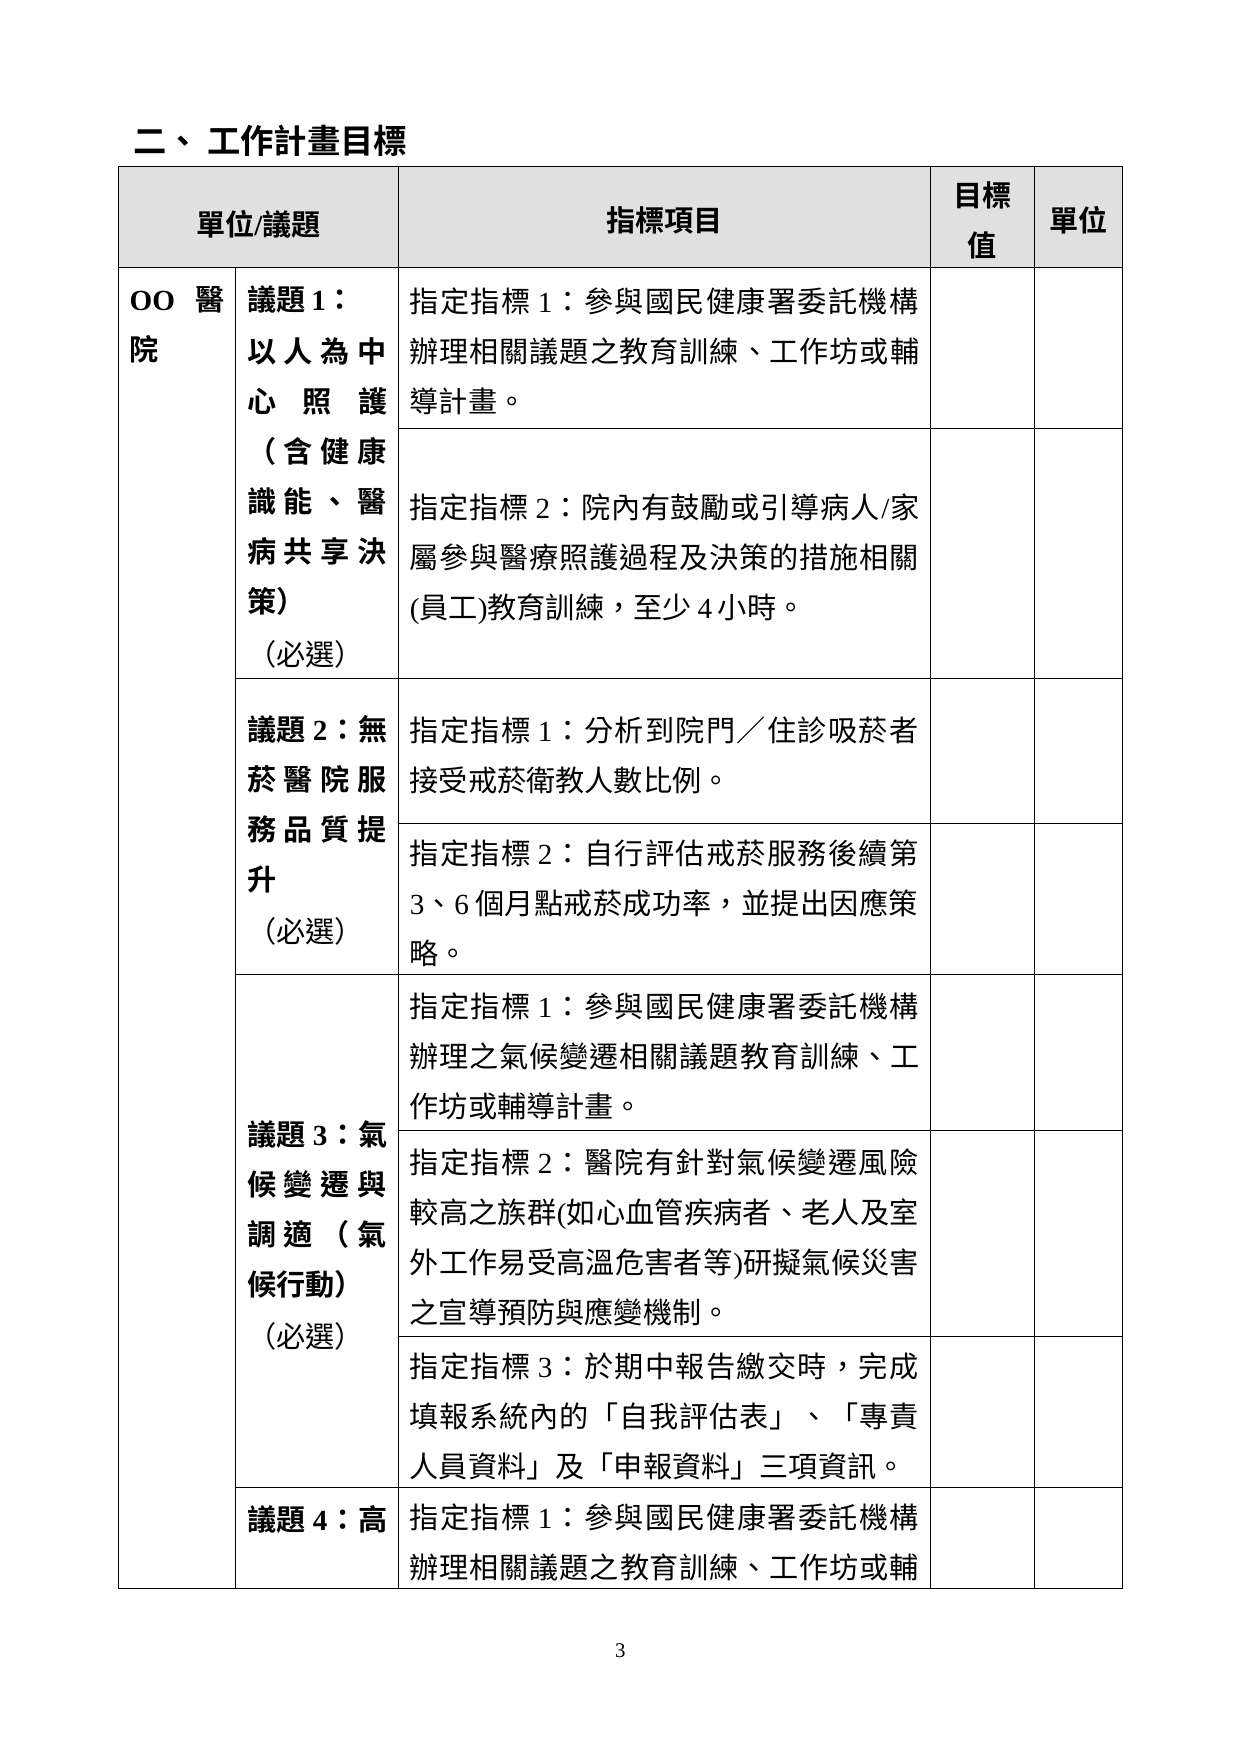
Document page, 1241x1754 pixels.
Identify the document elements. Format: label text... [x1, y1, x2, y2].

table_cell [1035, 824, 1122, 974]
table_cell [931, 824, 1034, 974]
table_cell [1035, 429, 1122, 678]
table_cell [1035, 1488, 1122, 1588]
table_header 目標值 [931, 167, 1034, 267]
table_cell [931, 975, 1034, 1130]
table_cell 指定指標2：院內有鼓勵或引導病人/家屬參與醫療照護過程及決策的措施相關(員工)教育訓練，至少4小時。 [399, 429, 930, 678]
table_header 單位 [1035, 167, 1122, 267]
table_cell 議題4：高 [236, 1488, 398, 1588]
table_cell [1035, 268, 1122, 428]
table_cell 指定指標1：參與國民健康署委託機構辦理相關議題之教育訓練、工作坊或輔導計畫。 [399, 268, 930, 428]
table_cell [1035, 1131, 1122, 1336]
table_header 指標項目 [399, 167, 930, 267]
table_cell 指定指標1：分析到院門／住診吸菸者接受戒菸衛教人數比例。 [399, 679, 930, 823]
table_header 單位/議題 [119, 167, 398, 267]
table_cell [931, 679, 1034, 823]
table_cell 議題2：無菸醫院服務品質提升 （必選） [236, 679, 398, 974]
list 工作計畫目標 [133, 103, 1122, 166]
table_cell [1035, 975, 1122, 1130]
table_cell [931, 268, 1034, 428]
table_cell 指定指標3：於期中報告繳交時，完成填報系統內的「自我評估表」、「專責人員資料」及「申報資料」三項資訊。 [399, 1337, 930, 1487]
table_cell [931, 1337, 1034, 1487]
table_cell [931, 1488, 1034, 1588]
table_cell 指定指標2：醫院有針對氣候變遷風險較高之族群(如心血管疾病者、老人及室外工作易受高溫危害者等)研擬氣候災害之宣導預防與應變機制。 [399, 1131, 930, 1336]
table_cell 指定指標2：自行評估戒菸服務後續第3、6個月點戒菸成功率，並提出因應策略。 [399, 824, 930, 974]
table_cell [1035, 1337, 1122, 1487]
table_cell 議題1： 以人為中心照護（含健康識能、醫病共享決策） （必選） [236, 268, 398, 678]
table_cell 議題3：氣候變遷與調適（氣候行動） （必選） [236, 975, 398, 1487]
table_cell 指定指標1：參與國民健康署委託機構辦理之氣候變遷相關議題教育訓練、工作坊或輔導計畫。 [399, 975, 930, 1130]
table_cell 指定指標1：參與國民健康署委託機構辦理相關議題之教育訓練、工作坊或輔 [399, 1488, 930, 1588]
table_cell [1035, 679, 1122, 823]
table_cell OO醫院 [119, 268, 235, 1588]
table_cell [931, 429, 1034, 678]
table_cell [931, 1131, 1034, 1336]
